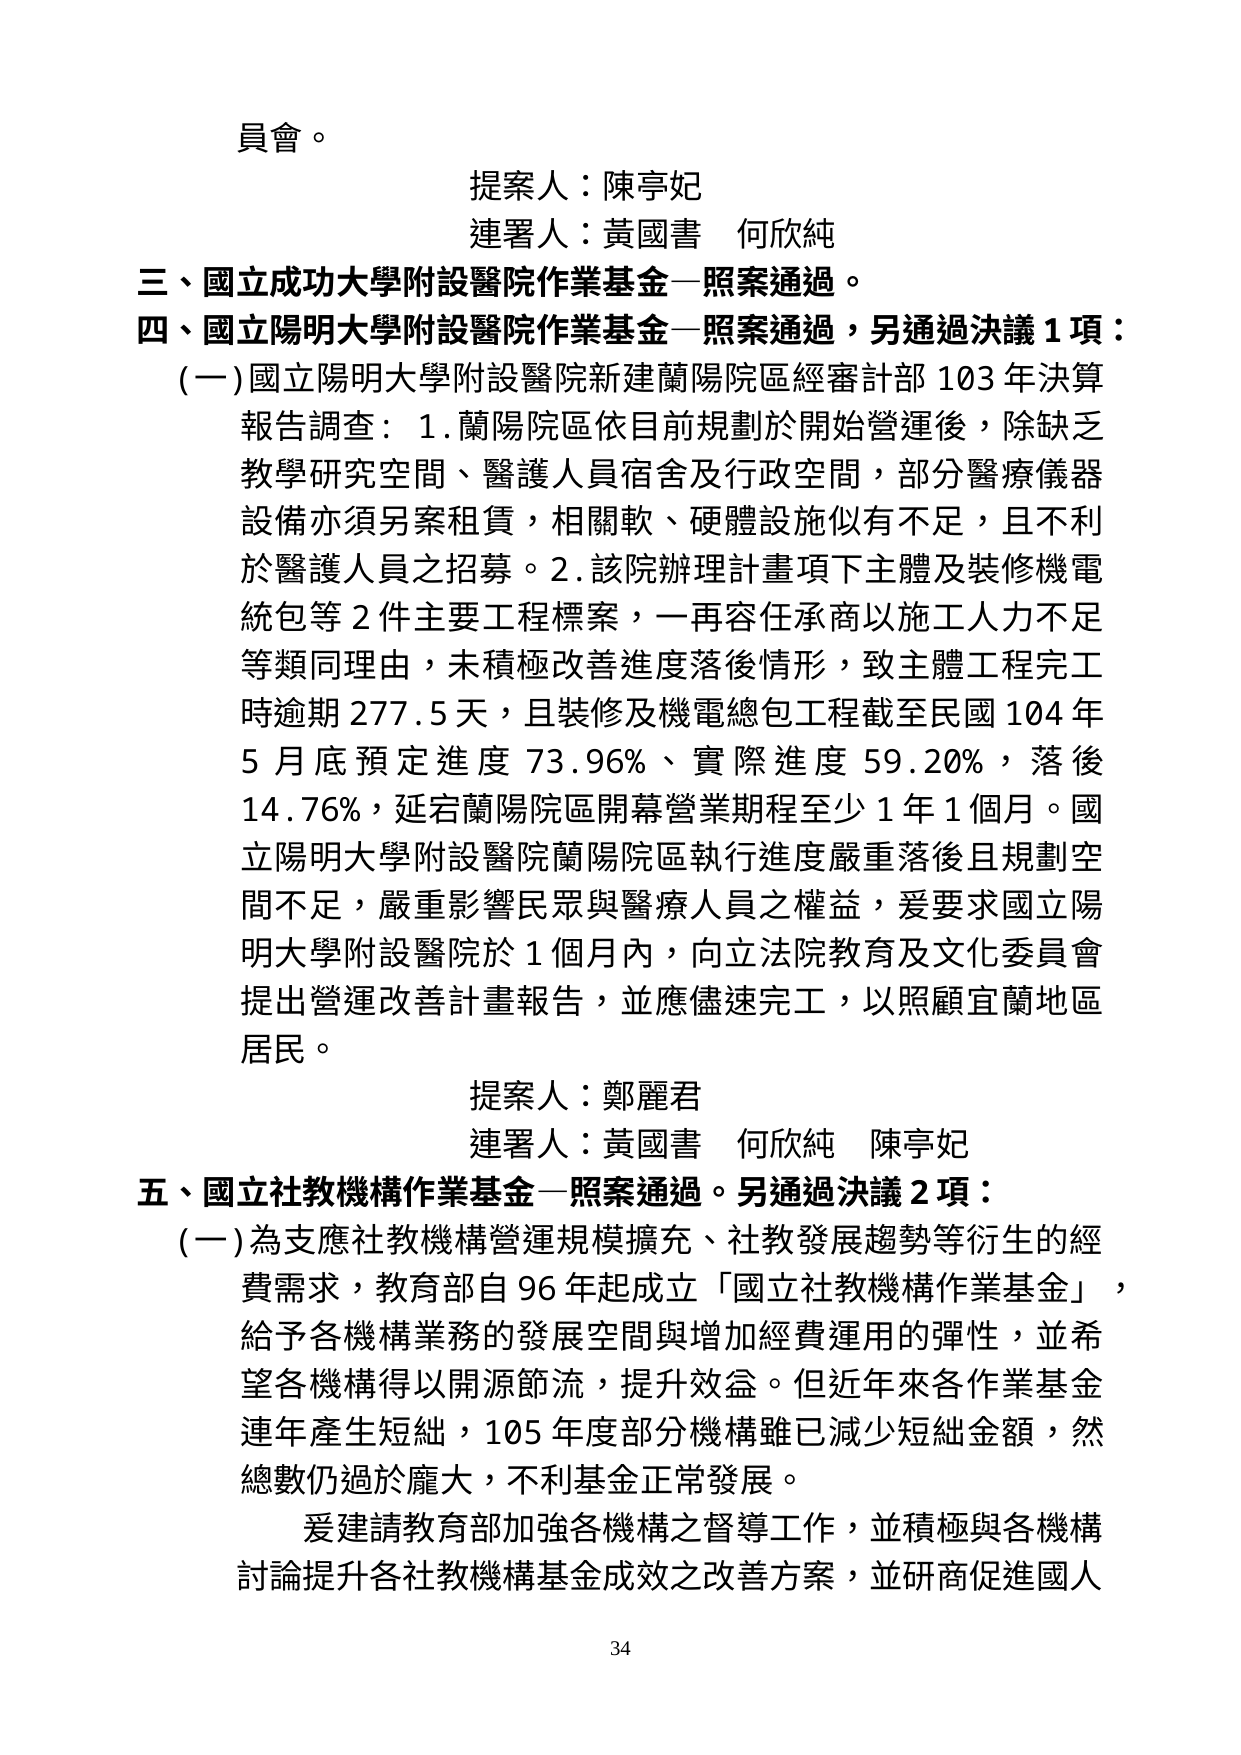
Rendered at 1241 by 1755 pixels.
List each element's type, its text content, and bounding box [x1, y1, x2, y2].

text 五、國立社教機構作業基金—照案通過。另通過決議2項： [136, 1166, 1103, 1214]
text 爰建請教育部加強各機構之督導工作，並積極與各機構討論提升各社教機構基金成效之改善方案，並研商促進國人 [236, 1502, 1104, 1598]
text 連署人：黃國書 何欣純 [136, 208, 1104, 256]
text (一)為支應社教機構營運規模擴充、社教發展趨勢等衍生的經費需求，教育部自96年起成立「國立社教機構作業基金」，給予各機構業務的發展空間與增加經費運用的彈性，並希望各機構得以開源節流，提升效益。但近年來各作業基金連年產生短絀，105年度部分機構雖已減少短絀金額，然總數仍過於龐大，不利基金正常發展。 [173, 1214, 1104, 1502]
text 提案人：陳亭妃 [136, 160, 1104, 208]
text 四、國立陽明大學附設醫院作業基金—照案通過，另通過決議1項： [136, 304, 1103, 352]
text 提案人：鄭麗君 [136, 1071, 1104, 1118]
text 三、國立成功大學附設醫院作業基金—照案通過。 [136, 256, 1103, 304]
text (一)國立陽明大學附設醫院新建蘭陽院區經審計部103年決算報告調查: 1.蘭陽院區依目前規劃於開始營運後，除缺乏教學研究空間、醫護人員宿舍及行政空間，部分醫療儀器設備亦須另案租賃，相關軟、硬體設施似有不足，且不利於醫護人員之招募。2.該院辦理計畫項下主體及裝修機電統包等2件主要工程標案，一再容任承商以施工人力不足等類同理由，未積極改善進度落後情形，致主體工程完工時逾期277.5天，且裝修及機電總包工程截至民國104年5月底預定進度73.96%、實際進度59.20%，落後14.76%，延宕蘭陽院區開幕營業期程至少1年1個月。國立陽明大學附設醫院蘭陽院區執行進度嚴重落後且規劃空間不足，嚴重影響民眾與醫療人員之權益，爰要求國立陽明大學附設醫院於1個月內，向立法院教育及文化委員會提出營運改善計畫報告，並應儘速完工，以照顧宜蘭地區居民。 [173, 352, 1104, 1071]
text 連署人：黃國書 何欣純 陳亭妃 [136, 1118, 1104, 1166]
text 綜上，國立臺灣大學附設醫院急診壅塞情形仍然嚴重，增加急診部門醫事人員工作負荷，並影響急重症病患之醫療照護，且未能妥善運用病床資源，亟待研謀改善對策，以提升急診醫療品質與病患就醫權益。爰要求教育部於1個月內，將上開問題之執行進度及具體方案送交立法院教育及文化委員會。 [236, 112, 1104, 160]
